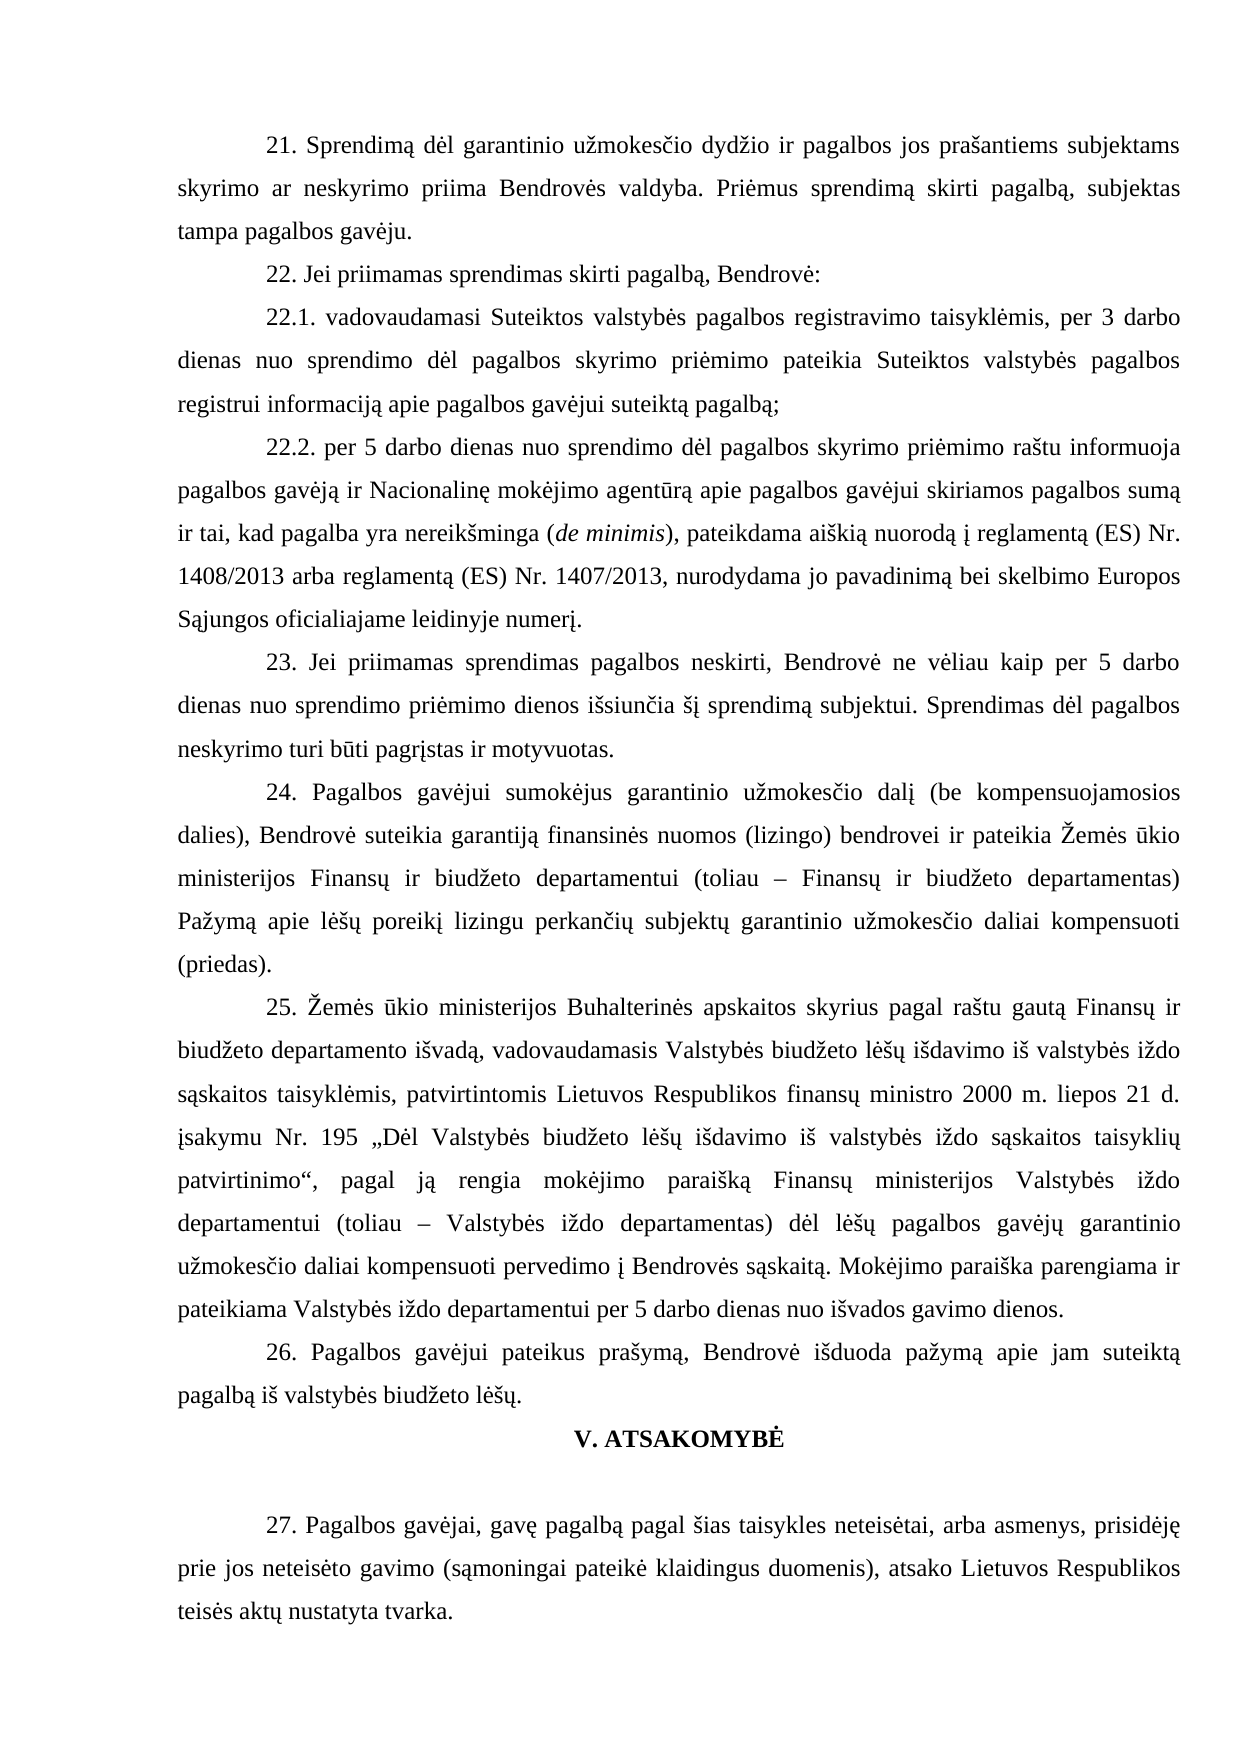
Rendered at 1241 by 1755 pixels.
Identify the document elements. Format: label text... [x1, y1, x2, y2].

text 24. Pagalbos gavėjui sumokėjus garantinio užmokesčio dalį (be kompensuojamosios dalies), Bendrovė suteikia garantiją finansinės nuomos (lizingo) bendrovei ir pateikia Žemės ūkio ministerijos Finansų ir biudžeto departamentui (toliau – Finansų ir biudžeto departamentas) Pažymą apie lėšų poreikį lizingu perkančių subjektų garantinio užmokesčio daliai kompensuoti (priedas). [177, 777, 1181, 978]
text V. ATSAKOMYBĖ [177, 1424, 1181, 1452]
text 22. Jei priimamas sprendimas skirti pagalbą, Bendrovė: [177, 259, 1181, 288]
text 21. Sprendimą dėl garantinio užmokesčio dydžio ir pagalbos jos prašantiems subjektams skyrimo ar neskyrimo priima Bendrovės valdyba. Priėmus sprendimą skirti pagalbą, subjektas tampa pagalbos gavėju. [177, 130, 1181, 245]
text 25. Žemės ūkio ministerijos Buhalterinės apskaitos skyrius pagal raštu gautą Finansų ir biudžeto departamento išvadą, vadovaudamasis Valstybės biudžeto lėšų išdavimo iš valstybės iždo sąskaitos taisyklėmis, patvirtintomis Lietuvos Respublikos finansų ministro 2000 m. liepos 21 d. įsakymu Nr. 195 „Dėl Valstybės biudžeto lėšų išdavimo iš valstybės iždo sąskaitos taisyklių patvirtinimo“, pagal ją rengia mokėjimo paraišką Finansų ministerijos Valstybės iždo departamentui (toliau – Valstybės iždo departamentas) dėl lėšų pagalbos gavėjų garantinio užmokesčio daliai kompensuoti pervedimo į Bendrovės sąskaitą. Mokėjimo paraiška parengiama ir pateikiama Valstybės iždo departamentui per 5 darbo dienas nuo išvados gavimo dienos. [177, 992, 1181, 1323]
text 22.2. per 5 darbo dienas nuo sprendimo dėl pagalbos skyrimo priėmimo raštu informuoja pagalbos gavėją ir Nacionalinę mokėjimo agentūrą apie pagalbos gavėjui skiriamos pagalbos sumą ir tai, kad pagalba yra nereikšminga (de minimis), pateikdama aiškią nuorodą į reglamentą (ES) Nr. 1408/2013 arba reglamentą (ES) Nr. 1407/2013, nurodydama jo pavadinimą bei skelbimo Europos Sąjungos oficialiajame leidinyje numerį. [177, 432, 1181, 633]
text 23. Jei priimamas sprendimas pagalbos neskirti, Bendrovė ne vėliau kaip per 5 darbo dienas nuo sprendimo priėmimo dienos išsiunčia šį sprendimą subjektui. Sprendimas dėl pagalbos neskyrimo turi būti pagrįstas ir motyvuotas. [177, 647, 1181, 762]
text 22.1. vadovaudamasi Suteiktos valstybės pagalbos registravimo taisyklėmis, per 3 darbo dienas nuo sprendimo dėl pagalbos skyrimo priėmimo pateikia Suteiktos valstybės pagalbos registrui informaciją apie pagalbos gavėjui suteiktą pagalbą; [177, 302, 1181, 417]
text 27. Pagalbos gavėjai, gavę pagalbą pagal šias taisykles neteisėtai, arba asmenys, prisidėję prie jos neteisėto gavimo (sąmoningai pateikė klaidingus duomenis), atsako Lietuvos Respublikos teisės aktų nustatyta tvarka. [177, 1510, 1181, 1625]
text 26. Pagalbos gavėjui pateikus prašymą, Bendrovė išduoda pažymą apie jam suteiktą pagalbą iš valstybės biudžeto lėšų. [177, 1337, 1181, 1409]
